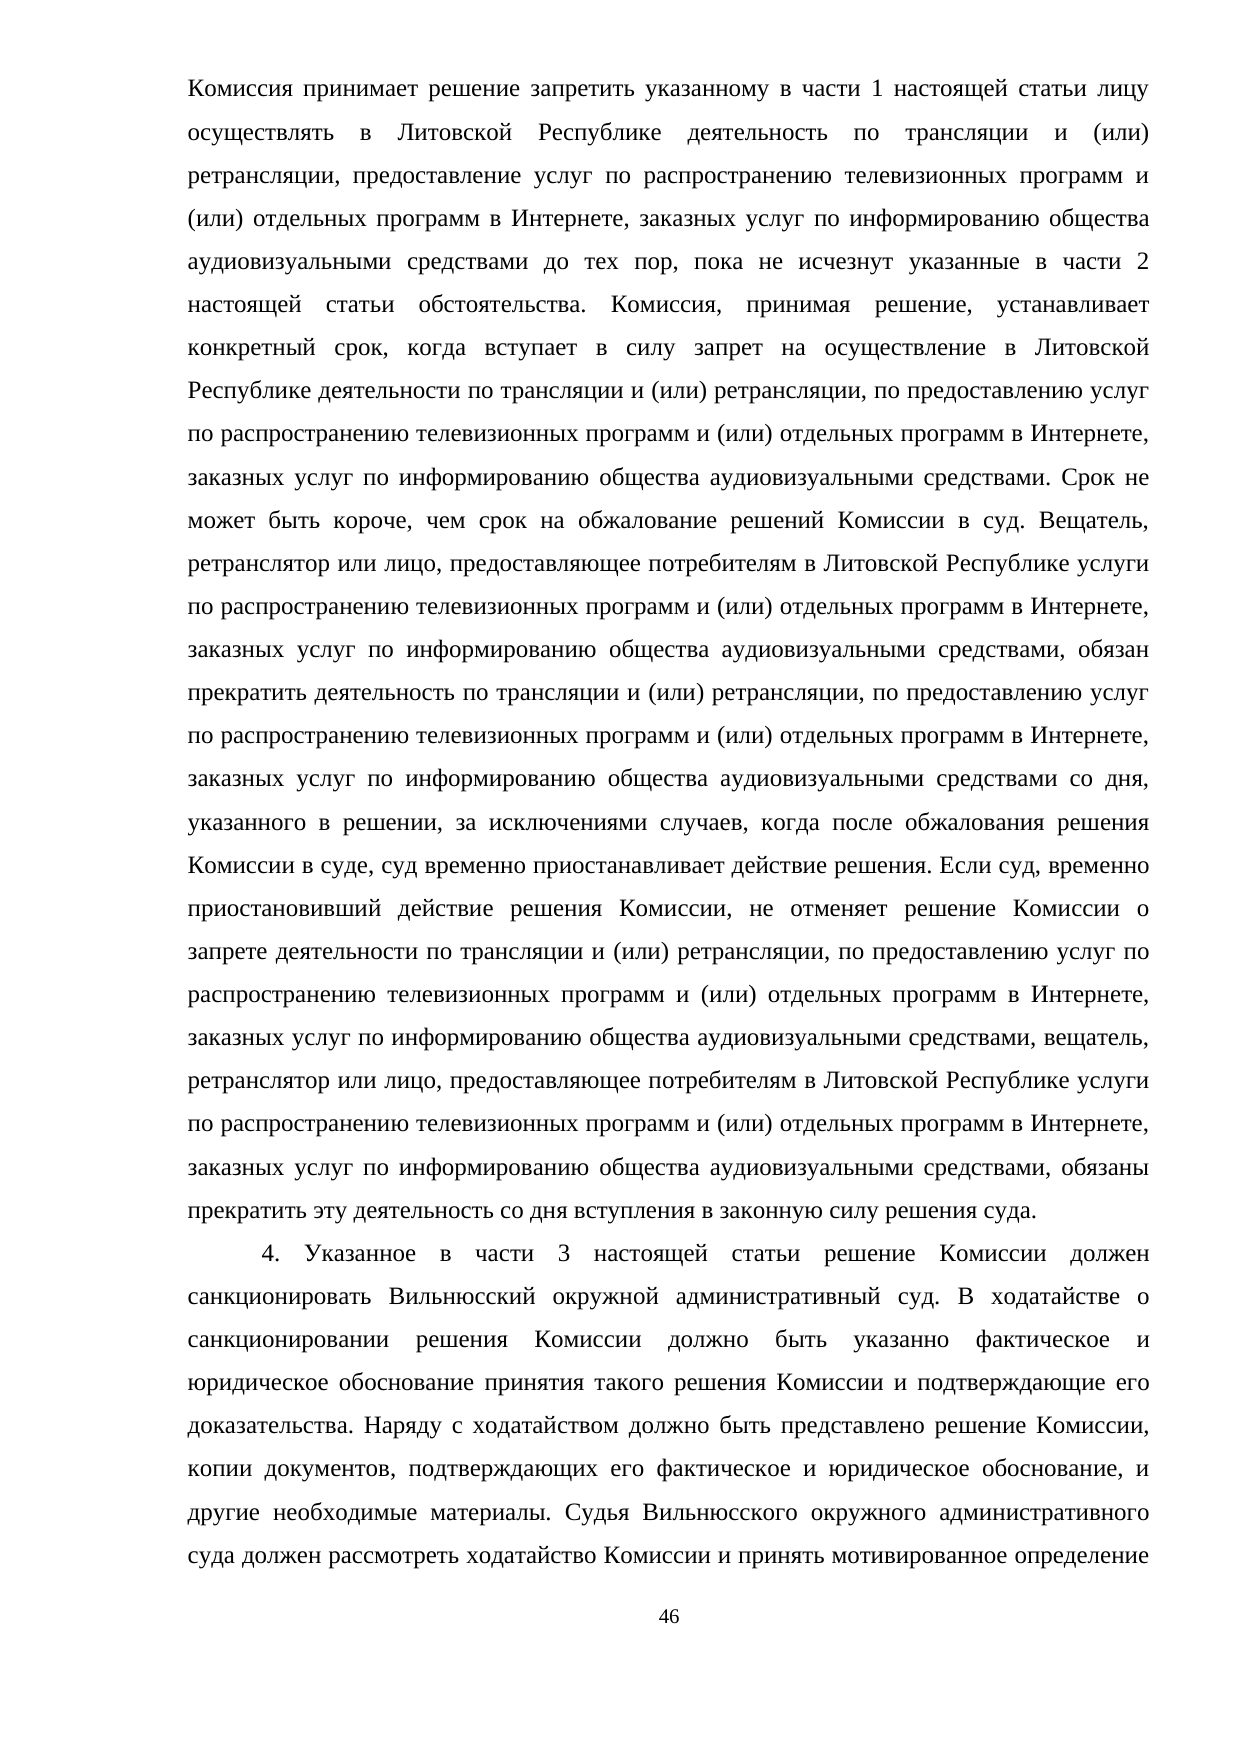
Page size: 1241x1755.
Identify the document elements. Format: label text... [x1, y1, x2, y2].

text Комиссия принимает решение запретить указанному в части 1 настоящей статьи лицу осуществлять в Литовской Республике деятельность по трансляции и (или) ретрансляции, предоставление услуг по распространению телевизионных программ и (или) отдельных программ в Интернете, заказных услуг по информированию общества аудиовизуальными средствами до тех пор, пока не исчезнут указанные в части 2 настоящей статьи обстоятельства. Комиссия, принимая решение, устанавливает конкретный срок, когда вступает в силу запрет на осуществление в Литовской Республике деятельности по трансляции и (или) ретрансляции, по предоставлению услуг по распространению телевизионных программ и (или) отдельных программ в Интернете, заказных услуг по информированию общества аудиовизуальными средствами. Срок не может быть короче, чем срок на обжалование решений Комиссии в суд. Вещатель, ретранслятор или лицо, предоставляющее потребителям в Литовской Республике услуги по распространению телевизионных программ и (или) отдельных программ в Интернете, заказных услуг по информированию общества аудиовизуальными средствами, обязан прекратить деятельность по трансляции и (или) ретрансляции, по предоставлению услуг по распространению телевизионных программ и (или) отдельных программ в Интернете, заказных услуг по информированию общества аудиовизуальными средствами со дня, указанного в решении, за исключениями случаев, когда после обжалования решения Комиссии в суде, суд временно приостанавливает действие решения. Если суд, временно приостановивший действие решения Комиссии, не отменяет решение Комиссии о запрете деятельности по трансляции и (или) ретрансляции, по предоставлению услуг по распространению телевизионных программ и (или) отдельных программ в Интернете, заказных услуг по информированию общества аудиовизуальными средствами, вещатель, ретранслятор или лицо, предоставляющее потребителям в Литовской Республике услуги по распространению телевизионных программ и (или) отдельных программ в Интернете, заказных услуг по информированию общества аудиовизуальными средствами, обязаны прекратить эту деятельность со дня вступления в законную силу решения суда. [187, 73, 1150, 1223]
text 4. Указанное в части 3 настоящей статьи решение Комиссии должен санкционировать Вильнюсский окружной административный суд. В ходатайстве о санкционировании решения Комиссии должно быть указанно фактическое и юридическое обоснование принятия такого решения Комиссии и подтверждающие его доказательства. Наряду с ходатайством должно быть представлено решение Комиссии, копии документов, подтверждающих его фактическое и юридическое обоснование, и другие необходимые материалы. Судья Вильнюсского окружного административного суда должен рассмотреть ходатайство Комиссии и принять мотивированное определение [187, 1238, 1150, 1568]
